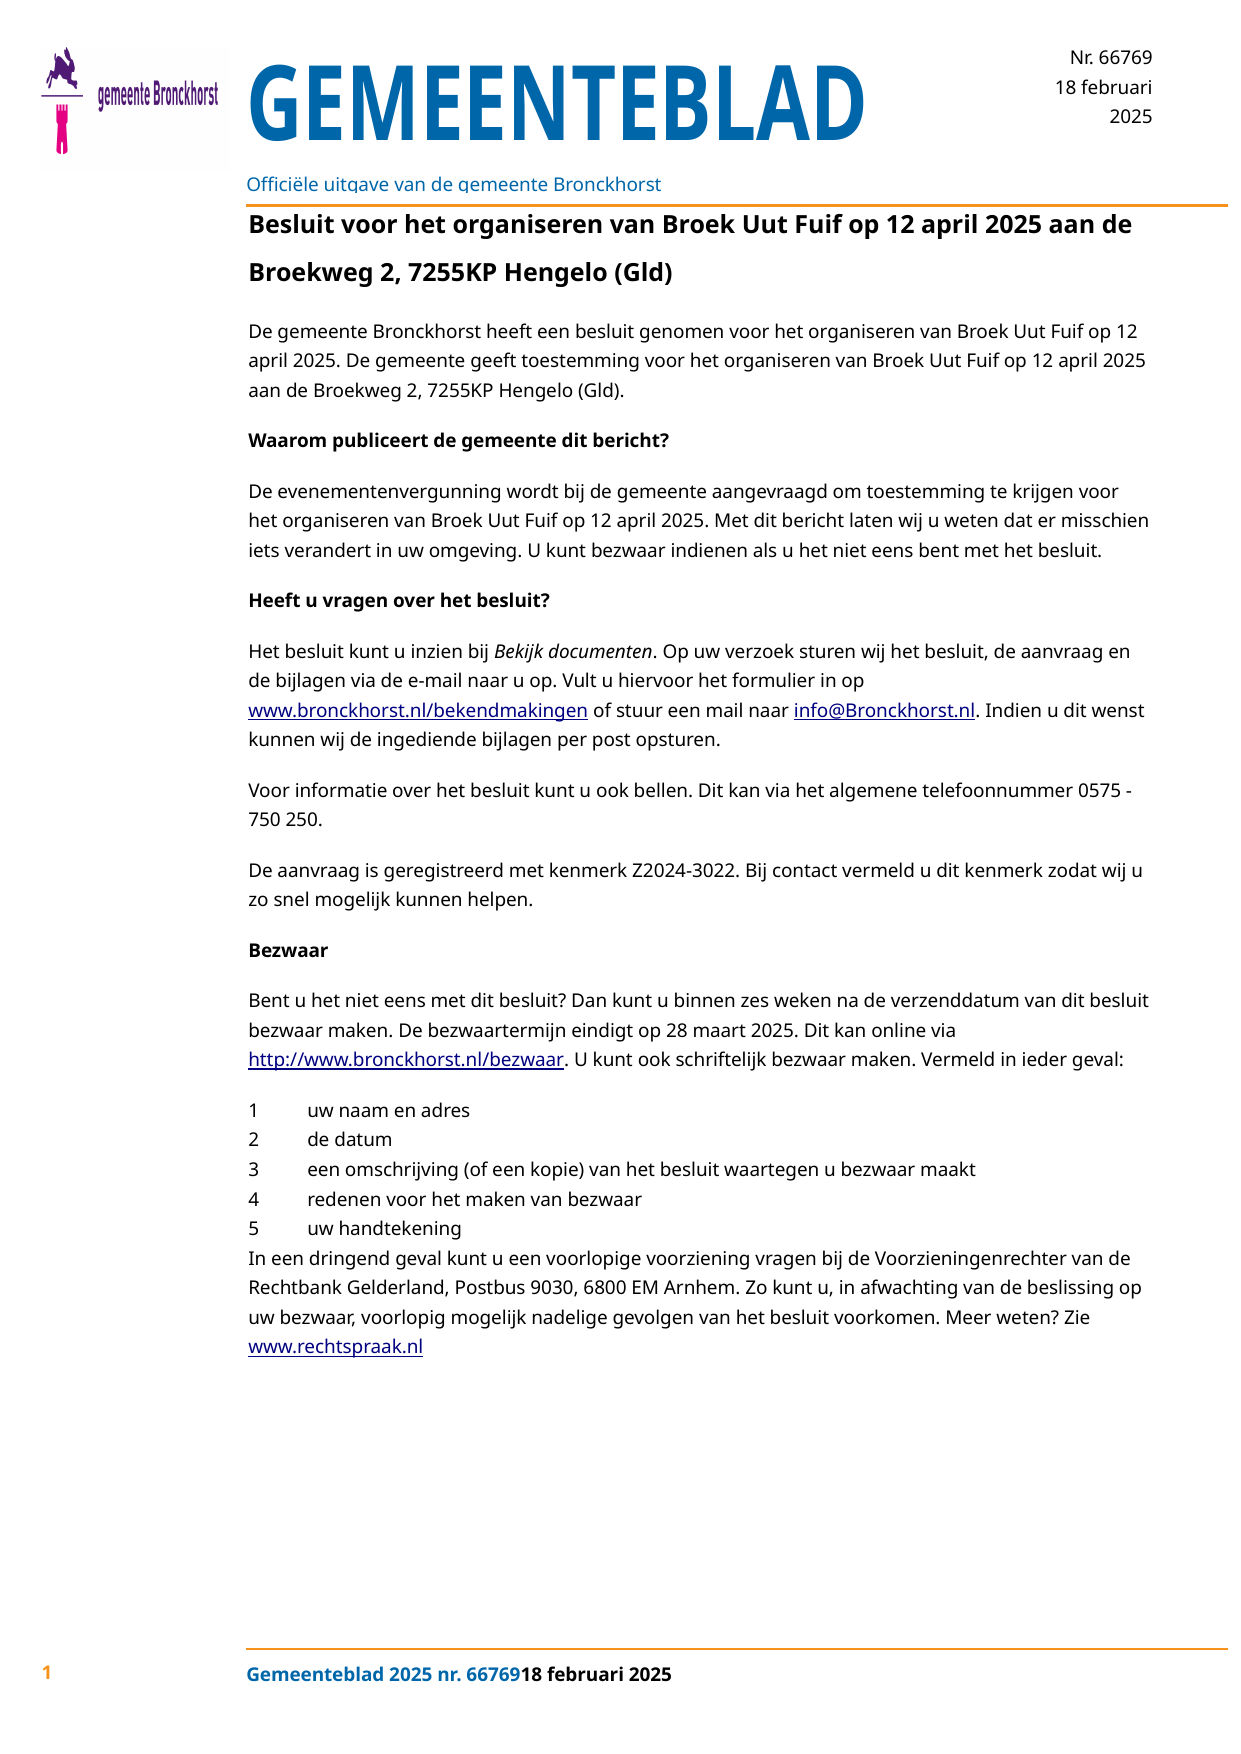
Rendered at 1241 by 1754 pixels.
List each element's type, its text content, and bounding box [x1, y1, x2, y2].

text De aanvraag is geregistreerd met kenmerk Z2024-3022. Bij contact vermeld u dit kenmerk zodat wij u zo snel mogelijk kunnen helpen. [248, 857, 1152, 912]
text De evenementenvergunning wordt bij de gemeente aangevraagd om toestemming te krijgen voor het organiseren van Broek Uut Fuif op 12 april 2025. Met dit bericht laten wij u weten dat er misschien iets verandert in uw omgeving. U kunt bezwaar indienen als u het niet eens bent met het besluit. [248, 478, 1152, 563]
text Bezwaar [248, 937, 1152, 963]
list de datum [248, 1127, 1152, 1152]
list uw naam en adres [248, 1097, 1152, 1123]
list redenen voor het maken van bezwaar [248, 1186, 1152, 1212]
text Besluit voor het organiseren van Broek Uut Fuif op 12 april 2025 aan de Broekweg 2, 7255KP Hengelo (Gld) [248, 207, 1152, 288]
text In een dringend geval kunt u een voorlopige voorziening vragen bij de Voorzieningenrechter van de Rechtbank Gelderland, Postbus 9030, 6800 EM Arnhem. Zo kunt u, in afwachting van de beslissing op uw bezwaar, voorlopig mogelijk nadelige gevolgen van het besluit voorkomen. Meer weten? Zie www.rechtspraak.nl [248, 1245, 1152, 1359]
text Bent u het niet eens met dit besluit? Dan kunt u binnen zes weken na de verzenddatum van dit besluit bezwaar maken. De bezwaartermijn eindigt op 28 maart 2025. Dit kan online via http://www.bronckhorst.nl/bezwaar. U kunt ook schriftelijk bezwaar maken. Vermeld in ieder geval: [248, 987, 1152, 1072]
text De gemeente Bronckhorst heeft een besluit genomen voor het organiseren van Broek Uut Fuif op 12 april 2025. De gemeente geeft toestemming voor het organiseren van Broek Uut Fuif op 12 april 2025 aan de Broekweg 2, 7255KP Hengelo (Gld). [248, 318, 1152, 403]
picture [41, 47, 231, 172]
list een omschrijving (of een kopie) van het besluit waartegen u bezwaar maakt [248, 1156, 1152, 1182]
list uw handtekening [248, 1215, 1152, 1241]
text Voor informatie over het besluit kunt u ook bellen. Dit kan via het algemene telefoonnummer 0575 - 750 250. [248, 777, 1152, 832]
text Het besluit kunt u inzien bij Bekijk documenten. Op uw verzoek sturen wij het besluit, de aanvraag en de bijlagen via de e-mail naar u op. Vult u hiervoor het formulier in op www.bronckhorst.nl/bekendmakingen of stuur een mail naar info@Bronckhorst.nl. Indien u dit wenst kunnen wij de ingediende bijlagen per post opsturen. [248, 638, 1152, 752]
text Heeft u vragen over het besluit? [248, 587, 1152, 613]
text Waarom publiceert de gemeente dit bericht? [248, 427, 1152, 453]
